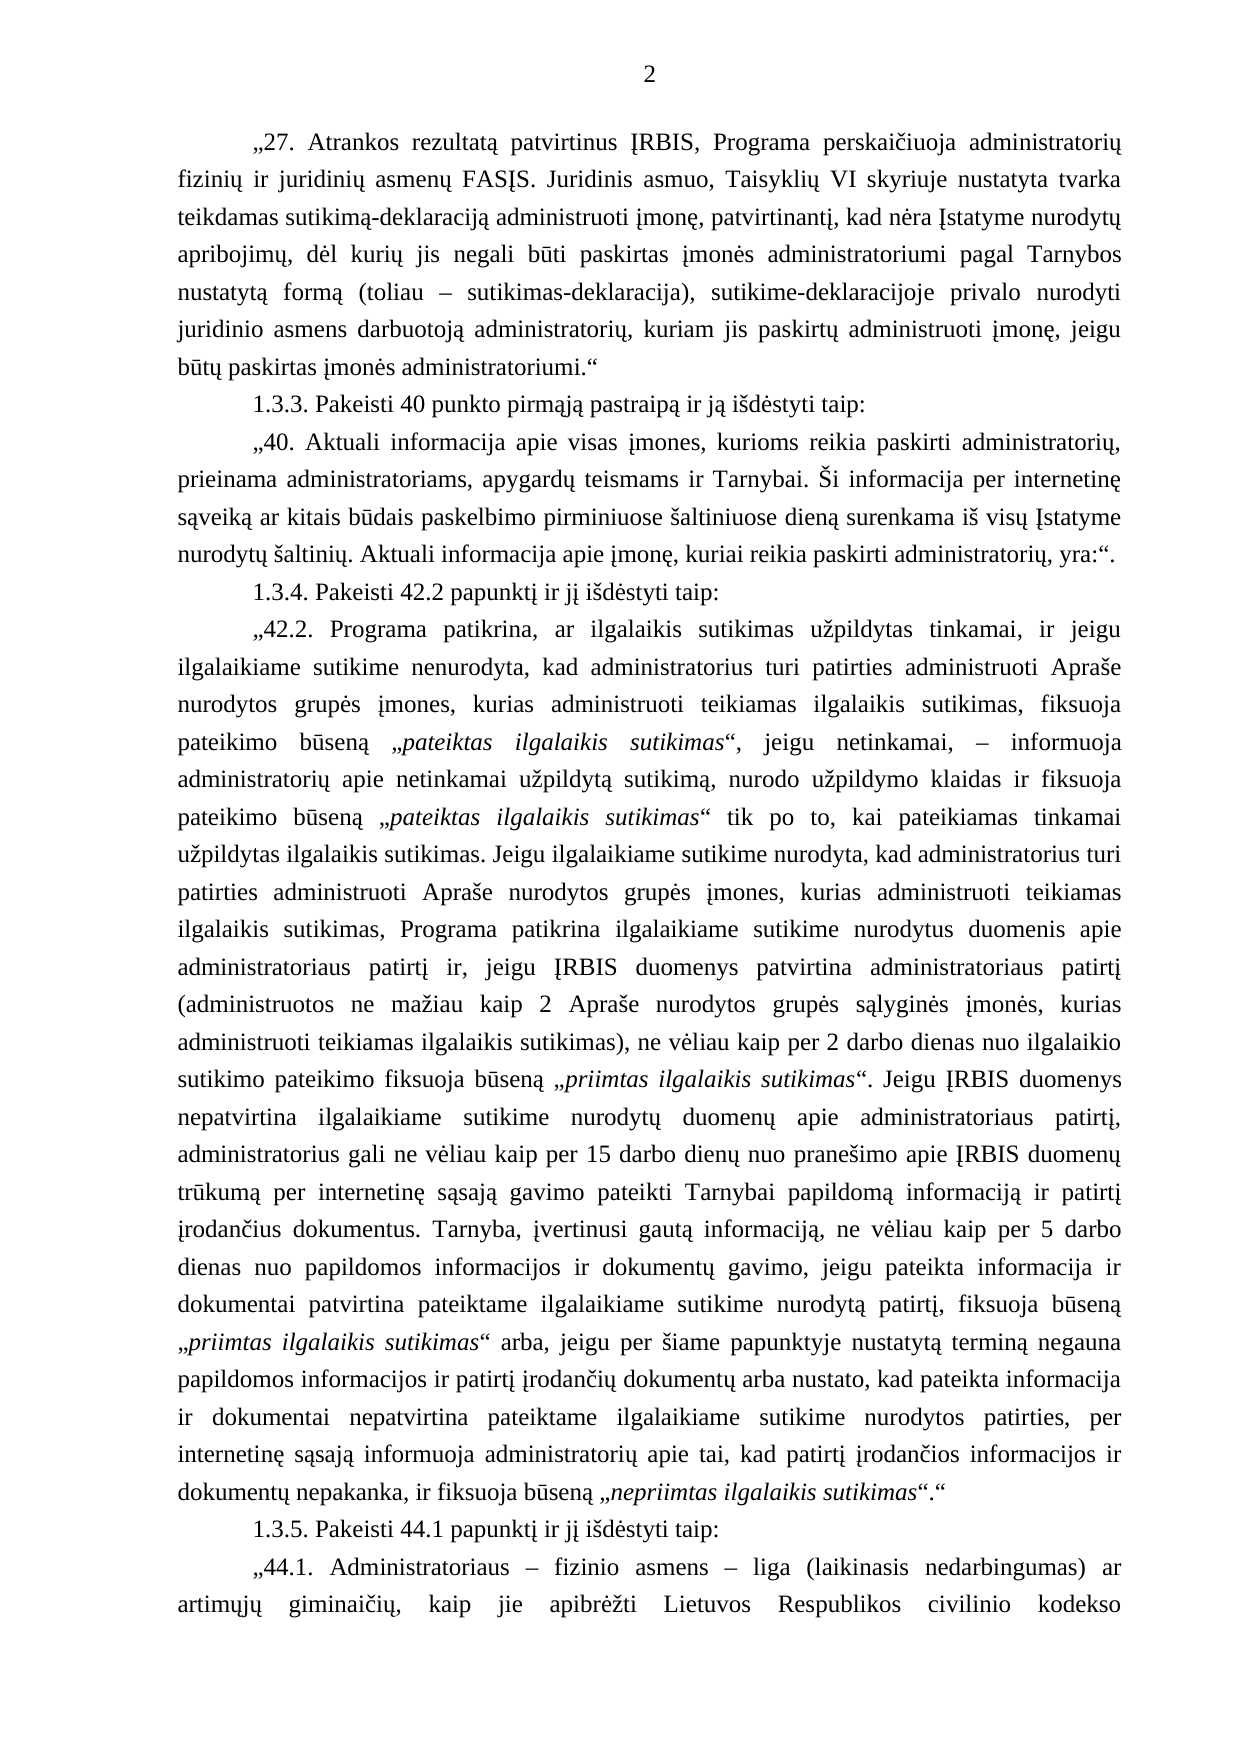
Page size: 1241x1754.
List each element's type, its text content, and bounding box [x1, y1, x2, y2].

text 1.3.3. Pakeisti 40 punkto pirmąją pastraipą ir ją išdėstyti taip: [177, 381, 1122, 418]
text 1.3.5. Pakeisti 44.1 papunktį ir jį išdėstyti taip: [177, 1506, 1122, 1543]
text 1.3.4. Pakeisti 42.2 papunktį ir jį išdėstyti taip: [177, 568, 1122, 606]
text „40. Aktuali informacija apie visas įmones, kurioms reikia paskirti administratorių, prieinama administratoriams, apygardų teismams ir Tarnybai. Ši informacija per internetinę sąveiką ar kitais būdais paskelbimo pirminiuose šaltiniuose dieną surenkama iš visų Įstatyme nurodytų šaltinių. Aktuali informacija apie įmonę, kuriai reikia paskirti administratorių, yra:“. [177, 418, 1122, 568]
text „44.1. Administratoriaus – fizinio asmens – liga (laikinasis nedarbingumas) ar artimųjų giminaičių, kaip jie apibrėžti Lietuvos Respublikos civilinio kodekso [177, 1543, 1122, 1618]
text „27. Atrankos rezultatą patvirtinus ĮRBIS, Programa perskaičiuoja administratorių fizinių ir juridinių asmenų FASĮS. Juridinis asmuo, Taisyklių VI skyriuje nustatyta tvarka teikdamas sutikimą-deklaraciją administruoti įmonę, patvirtinantį, kad nėra Įstatyme nurodytų apribojimų, dėl kurių jis negali būti paskirtas įmonės administratoriumi pagal Tarnybos nustatytą formą (toliau – sutikimas-deklaracija), sutikime-deklaracijoje privalo nurodyti juridinio asmens darbuotoją administratorių, kuriam jis paskirtų administruoti įmonę, jeigu būtų paskirtas įmonės administratoriumi.“ [177, 118, 1122, 381]
text „42.2. Programa patikrina, ar ilgalaikis sutikimas užpildytas tinkamai, ir jeigu ilgalaikiame sutikime nenurodyta, kad administratorius turi patirties administruoti Apraše nurodytos grupės įmones, kurias administruoti teikiamas ilgalaikis sutikimas, fiksuoja pateikimo būseną „pateiktas ilgalaikis sutikimas“, jeigu netinkamai, – informuoja administratorių apie netinkamai užpildytą sutikimą, nurodo užpildymo klaidas ir fiksuoja pateikimo būseną „pateiktas ilgalaikis sutikimas“ tik po to, kai pateikiamas tinkamai užpildytas ilgalaikis sutikimas. Jeigu ilgalaikiame sutikime nurodyta, kad administratorius turi patirties administruoti Apraše nurodytos grupės įmones, kurias administruoti teikiamas ilgalaikis sutikimas, Programa patikrina ilgalaikiame sutikime nurodytus duomenis apie administratoriaus patirtį ir, jeigu ĮRBIS duomenys patvirtina administratoriaus patirtį (administruotos ne mažiau kaip 2 Apraše nurodytos grupės sąlyginės įmonės, kurias administruoti teikiamas ilgalaikis sutikimas), ne vėliau kaip per 2 darbo dienas nuo ilgalaikio sutikimo pateikimo fiksuoja būseną „priimtas ilgalaikis sutikimas“. Jeigu ĮRBIS duomenys nepatvirtina ilgalaikiame sutikime nurodytų duomenų apie administratoriaus patirtį, administratorius gali ne vėliau kaip per 15 darbo dienų nuo pranešimo apie ĮRBIS duomenų trūkumą per internetinę sąsają gavimo pateikti Tarnybai papildomą informaciją ir patirtį įrodančius dokumentus. Tarnyba, įvertinusi gautą informaciją, ne vėliau kaip per 5 darbo dienas nuo papildomos informacijos ir dokumentų gavimo, jeigu pateikta informacija ir dokumentai patvirtina pateiktame ilgalaikiame sutikime nurodytą patirtį, fiksuoja būseną „priimtas ilgalaikis sutikimas“ arba, jeigu per šiame papunktyje nustatytą terminą negauna papildomos informacijos ir patirtį įrodančių dokumentų arba nustato, kad pateikta informacija ir dokumentai nepatvirtina pateiktame ilgalaikiame sutikime nurodytos patirties, per internetinę sąsają informuoja administratorių apie tai, kad patirtį įrodančios informacijos ir dokumentų nepakanka, ir fiksuoja būseną „nepriimtas ilgalaikis sutikimas“.“ [177, 606, 1122, 1506]
